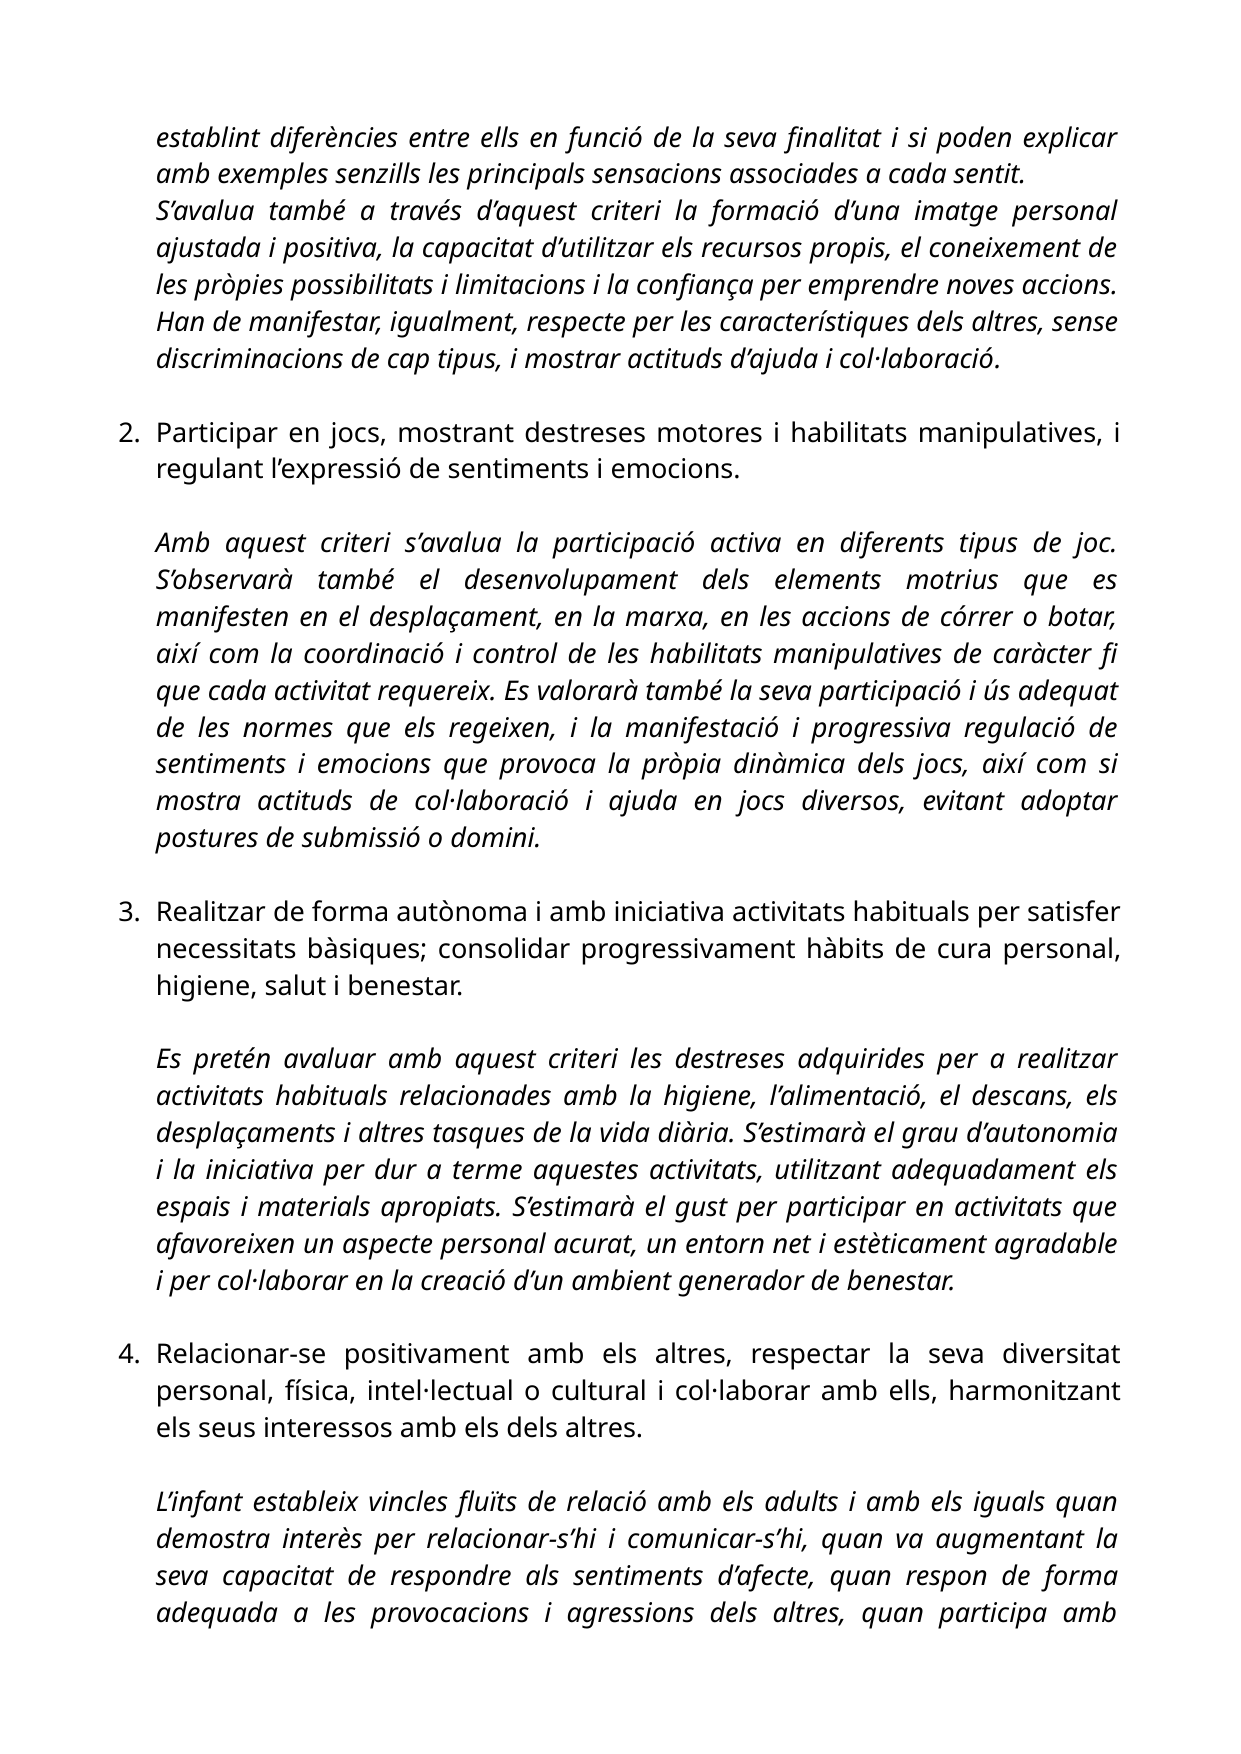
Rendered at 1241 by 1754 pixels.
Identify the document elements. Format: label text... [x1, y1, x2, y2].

text Amb aquest criteri s’avalua la participació activa en diferents tipus de joc. S’observarà també el desenvolupament dels elements motrius que es manifesten en el desplaçament, en la marxa, en les accions de córrer o botar, així com la coordinació i control de les habilitats manipulatives de caràcter fi que cada activitat requereix. Es valorarà també la seva participació i ús adequat de les normes que els regeixen, i la manifestació i progressiva regulació de sentiments i emocions que provoca la pròpia dinàmica dels jocs, així com si mostra actituds de col·laboració i ajuda en jocs diversos, evitant adoptar postures de submissió o domini. [156, 524, 1122, 856]
list Realitzar de forma autònoma i amb iniciativa activitats habituals per satisfer necessitats bàsiques; consolidar progressivament hàbits de cura personal, higiene, salut i benestar. [118, 892, 1122, 1003]
list Participar en jocs, mostrant destreses motores i habilitats manipulatives, i regulant l’expressió de sentiments i emocions. [118, 413, 1122, 487]
text Es pretén avaluar amb aquest criteri les destreses adquirides per a realitzar activitats habituals relacionades amb la higiene, l’alimentació, el descans, els desplaçaments i altres tasques de la vida diària. S’estimarà el grau d’autonomia i la iniciativa per dur a terme aquestes activitats, utilitzant adequadament els espais i materials apropiats. S’estimarà el gust per participar en activitats que afavoreixen un aspecte personal acurat, un entorn net i estèticament agradable i per col·laborar en la creació d’un ambient generador de benestar. [156, 1040, 1122, 1298]
text L’infant estableix vincles fluïts de relació amb els adults i amb els iguals quan demostra interès per relacionar-s’hi i comunicar-s’hi, quan va augmentant la seva capacitat de respondre als sentiments d’afecte, quan respon de forma adequada a les provocacions i agressions dels altres, quan participa amb [156, 1482, 1122, 1630]
list Relacionar-se positivament amb els altres, respectar la seva diversitat personal, física, intel·lectual o cultural i col·laborar amb ells, harmonitzant els seus interessos amb els dels altres. [118, 1335, 1122, 1446]
text S’avalua també a través d’aquest criteri la formació d’una imatge personal ajustada i positiva, la capacitat d’utilitzar els recursos propis, el coneixement de les pròpies possibilitats i limitacions i la confiança per emprendre noves accions. Han de manifestar, igualment, respecte per les característiques dels altres, sense discriminacions de cap tipus, i mostrar actituds d’ajuda i col·laboració. [156, 192, 1122, 376]
text establint diferències entre ells en funció de la seva finalitat i si poden explicar amb exemples senzills les principals sensacions associades a cada sentit. [156, 118, 1122, 192]
